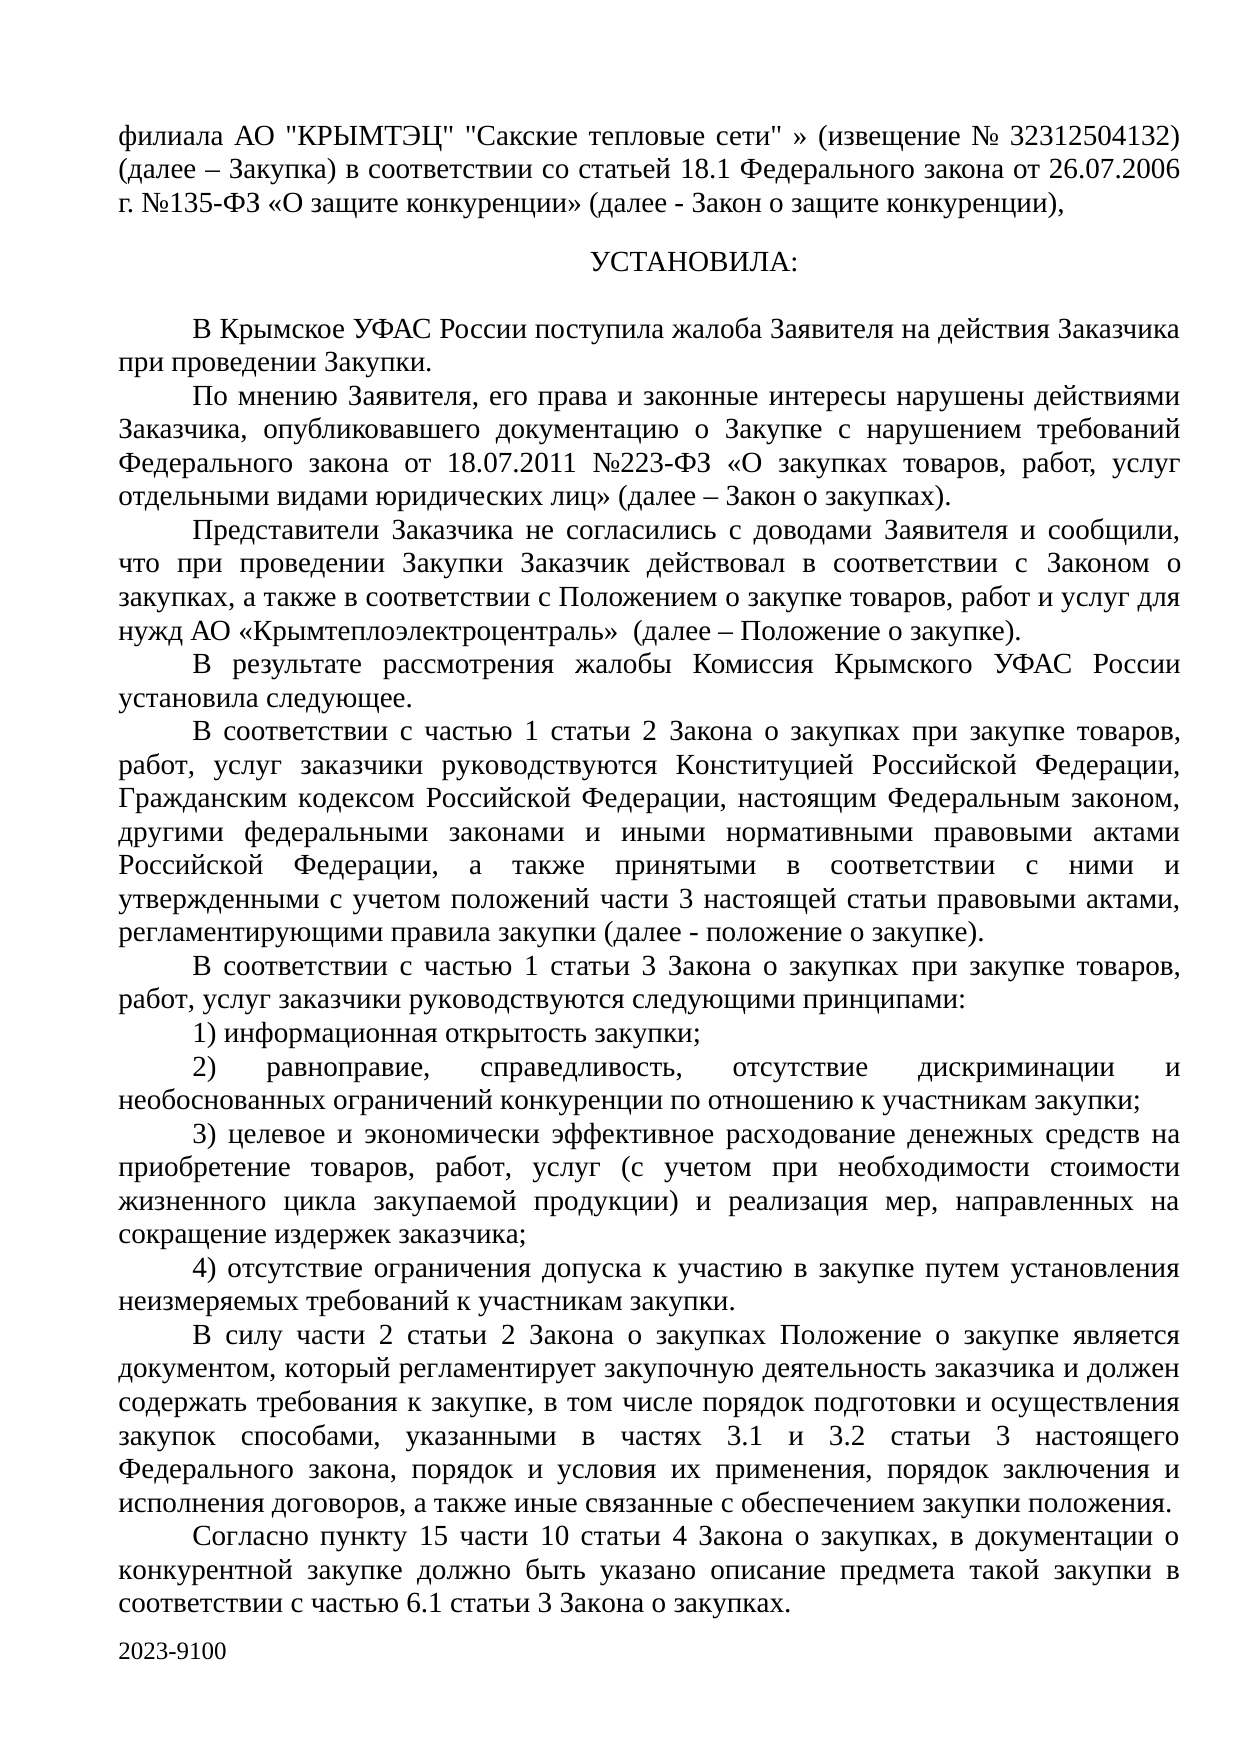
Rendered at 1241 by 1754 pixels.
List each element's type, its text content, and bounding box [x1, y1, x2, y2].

text 3) целевое и экономически эффективное расходование денежных средств на приобретение товаров, работ, услуг (с учетом при необходимости стоимости жизненного цикла закупаемой продукции) и реализация мер, направленных на сокращение издержек заказчика; [118, 1116, 1181, 1250]
text Представители Заказчика не согласились с доводами Заявителя и сообщили, что при проведении Закупки Заказчик действовал в соответствии с Законом о закупках, а также в соответствии с Положением о закупке товаров, работ и услуг для нужд АО «Крымтеплоэлектроцентраль» (далее – Положение о закупке). [118, 512, 1181, 646]
text 4) отсутствие ограничения допуска к участию в закупке путем установления неизмеряемых требований к участникам закупки. [118, 1250, 1181, 1317]
text В силу части 2 статьи 2 Закона о закупках Положение о закупке является документом, который регламентирует закупочную деятельность заказчика и должен содержать требования к закупке, в том числе порядок подготовки и осуществления закупок способами, указанными в частях 3.1 и 3.2 статьи 3 настоящего Федерального закона, порядок и условия их применения, порядок заключения и исполнения договоров, а также иные связанные с обеспечением закупки положения. [118, 1317, 1181, 1518]
text Согласно пункту 15 части 10 статьи 4 Закона о закупках, в документации о конкурентной закупке должно быть указано описание предмета такой закупки в соответствии с частью 6.1 статьи 3 Закона о закупках. [118, 1518, 1181, 1619]
text В соответствии с частью 1 статьи 2 Закона о закупках при закупке товаров, работ, услуг заказчики руководствуются Конституцией Российской Федерации, Гражданским кодексом Российской Федерации, настоящим Федеральным законом, другими федеральными законами и иными нормативными правовыми актами Российской Федерации, а также принятыми в соответствии с ними и утвержденными с учетом положений части 3 настоящей статьи правовыми актами, регламентирующими правила закупки (далее - положение о закупке). [118, 713, 1181, 948]
text 2) равноправие, справедливость, отсутствие дискриминации и необоснованных ограничений конкуренции по отношению к участникам закупки; [118, 1049, 1181, 1116]
text В результате рассмотрения жалобы Комиссия Крымского УФАС России установила следующее. [118, 646, 1181, 713]
text УСТАНОВИЛА: [118, 244, 1181, 277]
text В Крымское УФАС России поступила жалоба Заявителя на действия Заказчика при проведении Закупки. [118, 311, 1181, 378]
text филиала АО "КРЫМТЭЦ" "Сакские тепловые сети" » (извещение № 32312504132) (далее – Закупка) в соответствии со статьей 18.1 Федерального закона от 26.07.2006 г. №135-ФЗ «О защите конкуренции» (далее - Закон о защите конкуренции), [118, 118, 1181, 219]
text 1) информационная открытость закупки; [118, 1015, 1181, 1049]
text В соответствии с частью 1 статьи 3 Закона о закупках при закупке товаров, работ, услуг заказчики руководствуются следующими принципами: [118, 948, 1181, 1015]
text По мнению Заявителя, его права и законные интересы нарушены действиями Заказчика, опубликовавшего документацию о Закупке с нарушением требований Федерального закона от 18.07.2011 №223-ФЗ «О закупках товаров, работ, услуг отдельными видами юридических лиц» (далее – Закон о закупках). [118, 378, 1181, 512]
